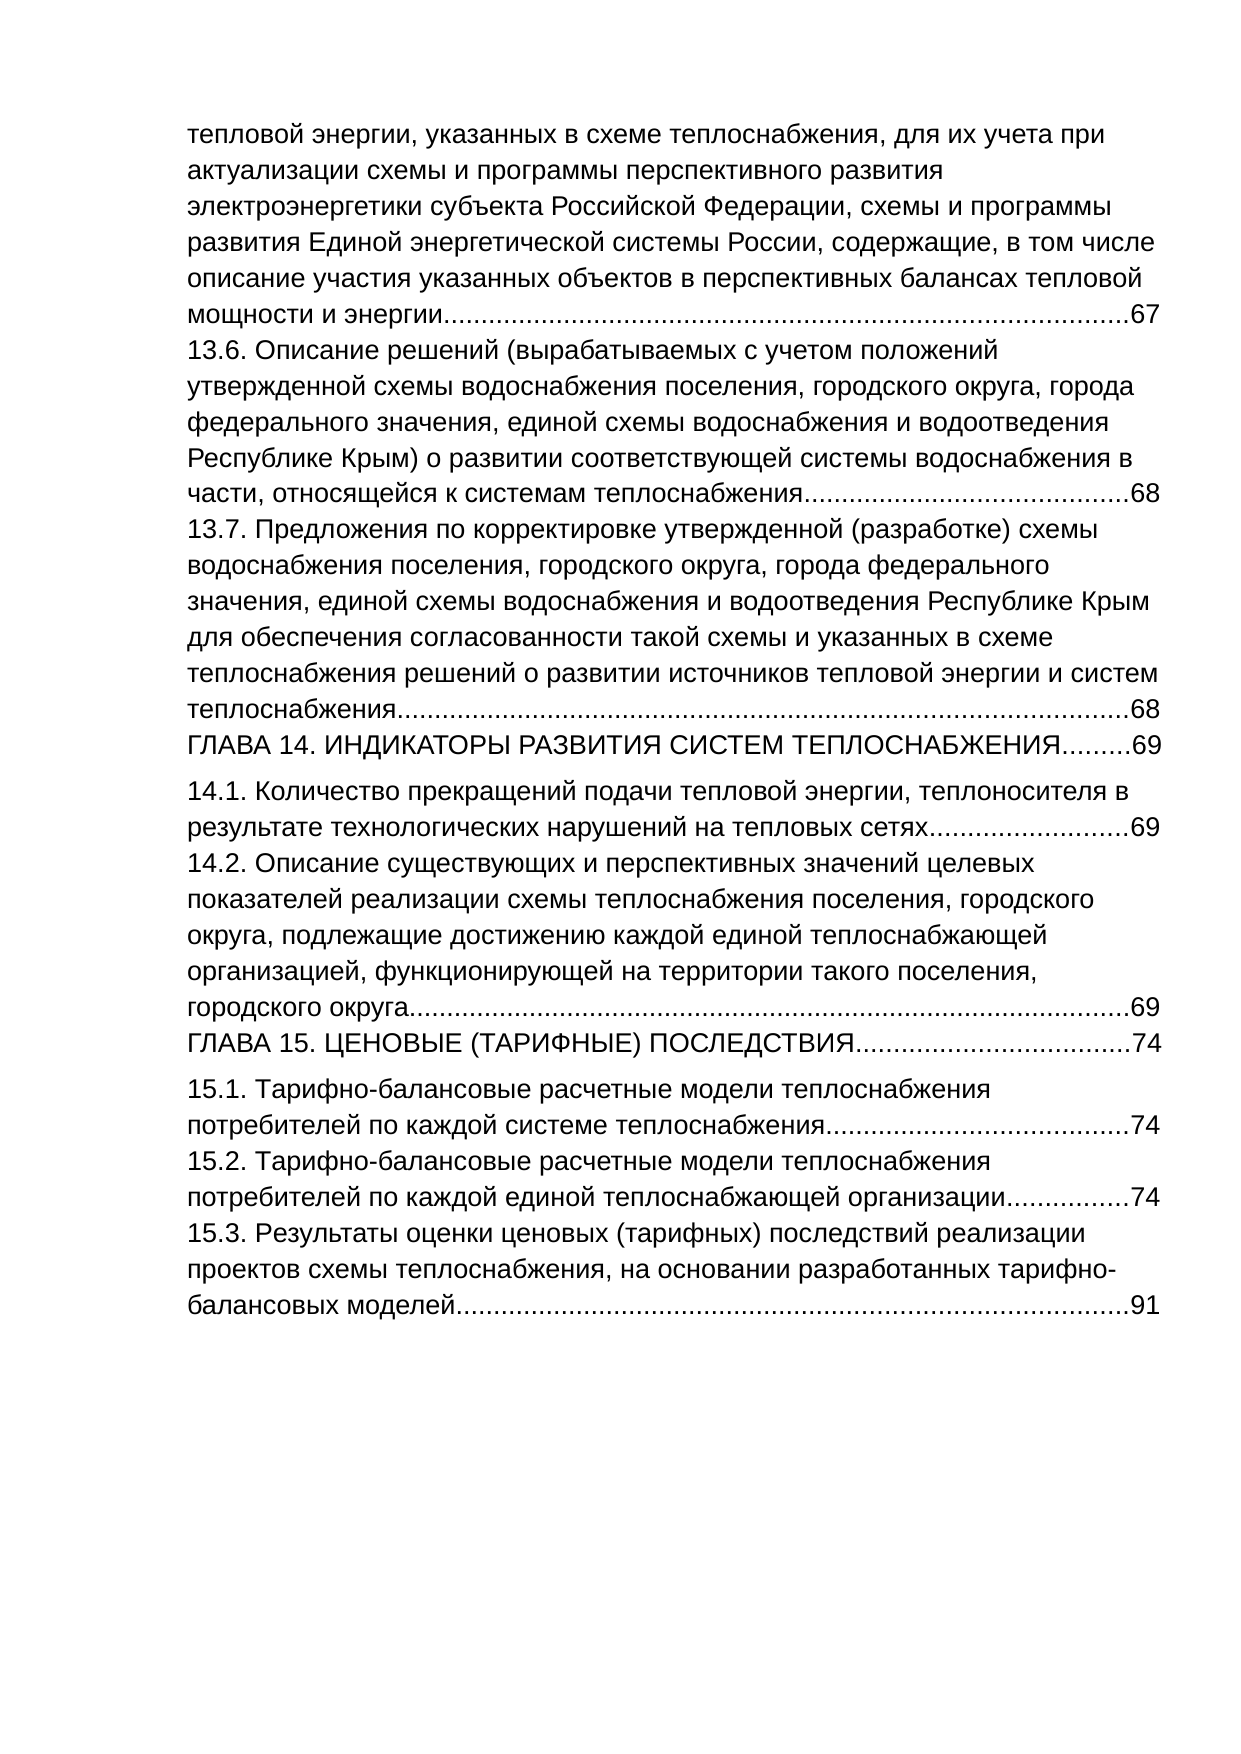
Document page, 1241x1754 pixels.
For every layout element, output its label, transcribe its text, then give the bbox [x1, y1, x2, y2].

text 14.2. Описание существующих и перспективных значений целевых показателей реализации схемы теплоснабжения поселения, городского округа, подлежащие достижению каждой единой теплоснабжающей организацией, функционирующей на территории такого поселения, городского округа 69 [187, 847, 1162, 1022]
text 14.1. Количество прекращений подачи тепловой энергии, теплоносителя в результате технологических нарушений на тепловых сетях 69 [187, 775, 1162, 843]
text ГЛАВА 14. ИНДИКАТОРЫ РАЗВИТИЯ СИСТЕМ ТЕПЛОСНАБЖЕНИЯ 69 [187, 729, 1162, 760]
text 15.3. Результаты оценки ценовых (тарифных) последствий реализации проектов схемы теплоснабжения, на основании разработанных тарифно-балансовых моделей 91 [187, 1217, 1162, 1320]
text 15.1. Тарифно-балансовые расчетные модели теплоснабжения потребителей по каждой системе теплоснабжения 74 [187, 1073, 1162, 1141]
text 13.5. Предложения по строительству генерирующих объектов, функционирующих в режиме комбинированной выработки электрической и тепловой энергии, указанных в схеме теплоснабжения, для их учета при актуализации схемы и программы перспективного развития электроэнергетики субъекта Российской Федерации, схемы и программы развития Единой энергетической системы России, содержащие, в том числе описание участия указанных объектов в перспективных балансах тепловой мощности и энергии 67 [187, 118, 1162, 329]
text 13.6. Описание решений (вырабатываемых с учетом положений утвержденной схемы водоснабжения поселения, городского округа, города федерального значения, единой схемы водоснабжения и водоотведения Республике Крым) о развитии соответствующей системы водоснабжения в части, относящейся к системам теплоснабжения 68 [187, 334, 1162, 509]
text 13.7. Предложения по корректировке утвержденной (разработке) схемы водоснабжения поселения, городского округа, города федерального значения, единой схемы водоснабжения и водоотведения Республике Крым для обеспечения согласованности такой схемы и указанных в схеме теплоснабжения решений о развитии источников тепловой энергии и систем теплоснабжения 68 [187, 513, 1162, 724]
text 15.2. Тарифно-балансовые расчетные модели теплоснабжения потребителей по каждой единой теплоснабжающей организации 74 [187, 1145, 1162, 1212]
text ГЛАВА 15. ЦЕНОВЫЕ (ТАРИФНЫЕ) ПОСЛЕДСТВИЯ 74 [187, 1027, 1162, 1058]
